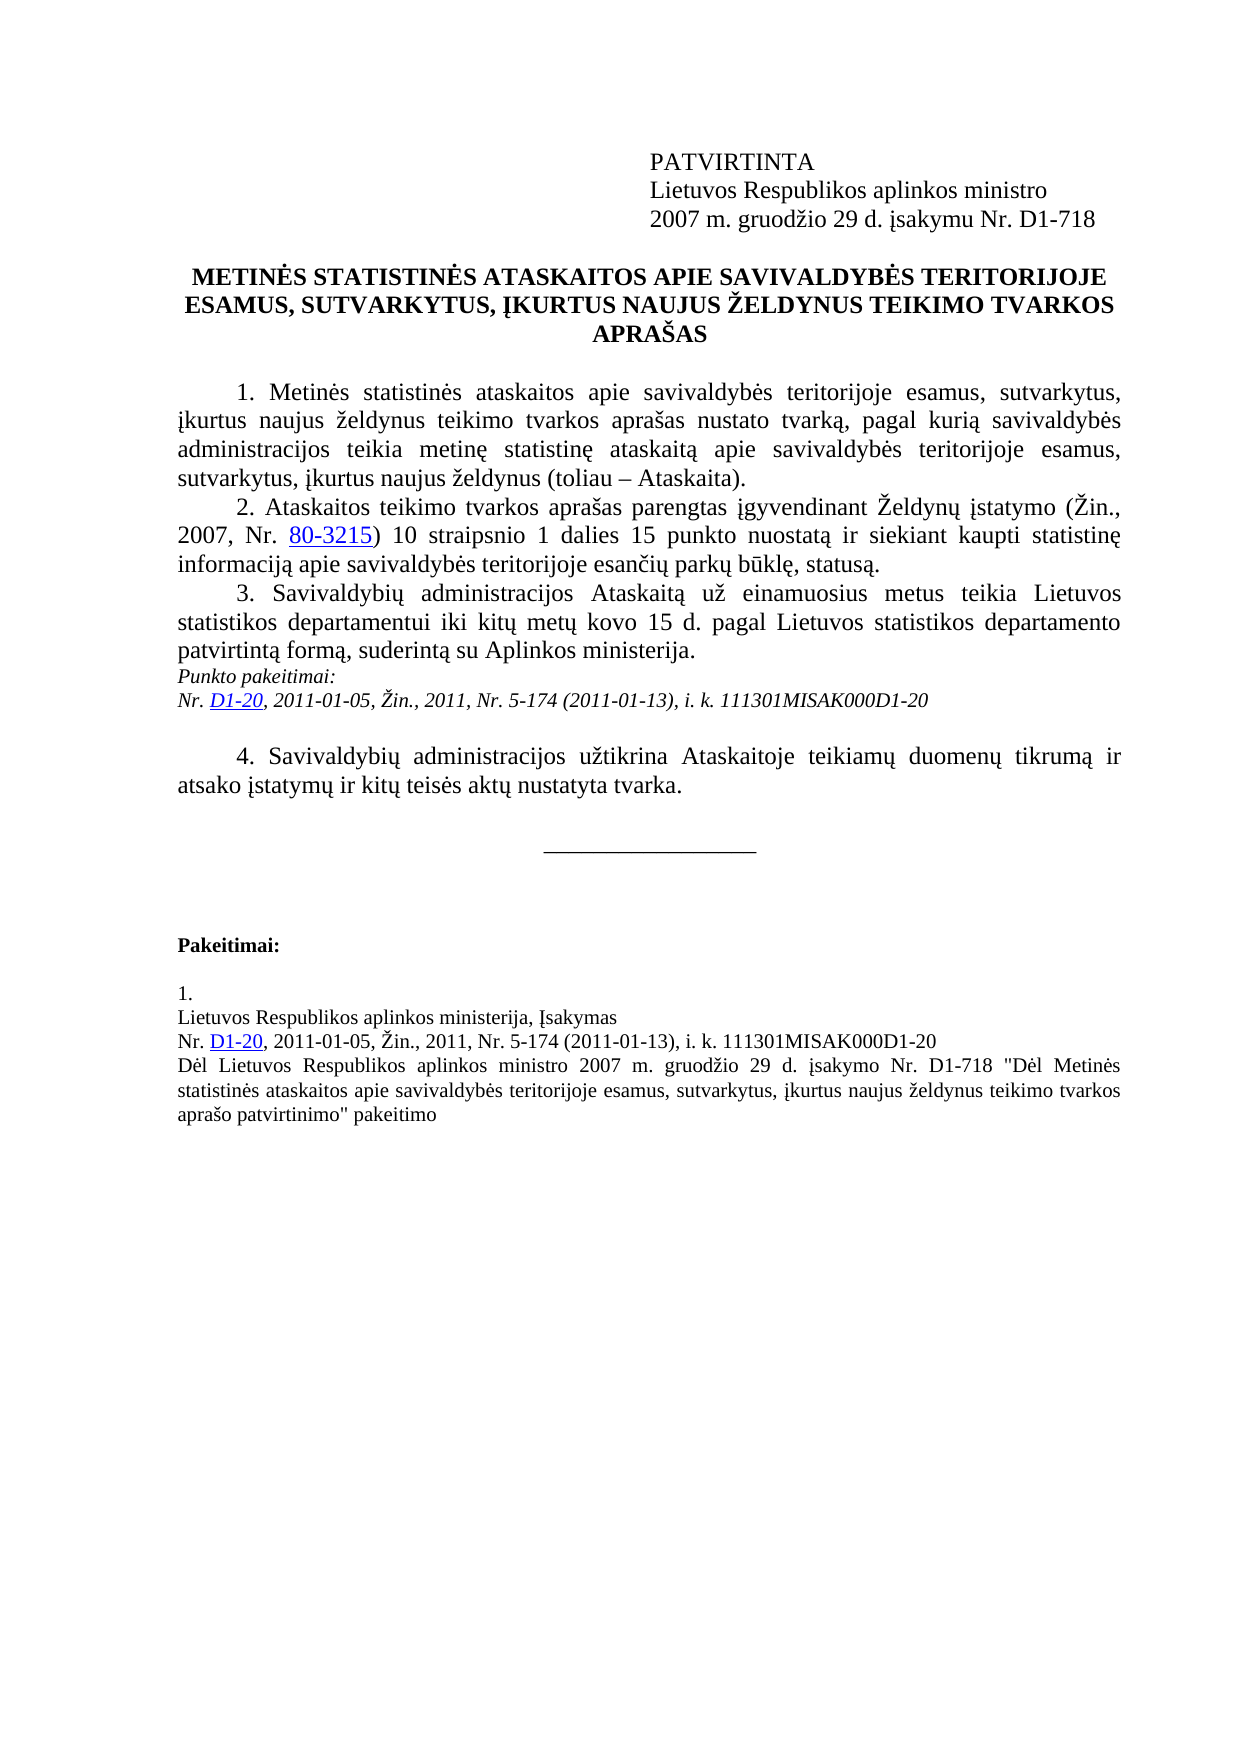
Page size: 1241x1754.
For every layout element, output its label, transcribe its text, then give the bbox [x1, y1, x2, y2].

text Nr. D1-20, 2011-01-05, Žin., 2011, Nr. 5-174 (2011-01-13), i. k. 111301MISAK000D1-20 [177, 688, 1122, 712]
text Pakeitimai: [177, 933, 1122, 957]
text 2. Ataskaitos teikimo tvarkos aprašas parengtas įgyvendinant Želdynų įstatymo (Žin., 2007, Nr. 80-3215) 10 straipsnio 1 dalies 15 punkto nuostatą ir siekiant kaupti statistinę informaciją apie savivaldybės teritorijoje esančių parkų būklę, statusą. [177, 492, 1122, 578]
text PATVIRTINTA [649, 147, 1122, 176]
text Nr. D1-20, 2011-01-05, Žin., 2011, Nr. 5-174 (2011-01-13), i. k. 111301MISAK000D1-20 [177, 1029, 1122, 1053]
text Lietuvos Respublikos aplinkos ministerija, Įsakymas [177, 1005, 1122, 1029]
text 3. Savivaldybių administracijos Ataskaitą už einamuosius metus teikia Lietuvos statistikos departamentui iki kitų metų kovo 15 d. pagal Lietuvos statistikos departamento patvirtintą formą, suderintą su Aplinkos ministerija. [177, 578, 1122, 664]
text 1. Metinės statistinės ataskaitos apie savivaldybės teritorijoje esamus, sutvarkytus, įkurtus naujus želdynus teikimo tvarkos aprašas nustato tvarką, pagal kurią savivaldybės administracijos teikia metinę statistinę ataskaitą apie savivaldybės teritorijoje esamus, sutvarkytus, įkurtus naujus želdynus (toliau – Ataskaita). [177, 377, 1122, 492]
text Lietuvos Respublikos aplinkos ministro 2007 m. gruodžio 29 d. įsakymu Nr. D1-718 [649, 176, 1122, 233]
text METINĖS STATISTINĖS ATASKAITOS APIE SAVIVALDYBĖS TERITORIJOJE ESAMUS, SUTVARKYTUS, ĮKURTUS NAUJUS ŽELDYNUS TEIKIMO TVARKOS APRAŠAS [177, 262, 1122, 348]
text 1. [177, 981, 1122, 1005]
text Dėl Lietuvos Respublikos aplinkos ministro 2007 m. gruodžio 29 d. įsakymo Nr. D1-718 "Dėl Metinės statistinės ataskaitos apie savivaldybės teritorijoje esamus, sutvarkytus, įkurtus naujus želdynus teikimo tvarkos aprašo patvirtinimo" pakeitimo [177, 1053, 1122, 1126]
text 4. Savivaldybių administracijos užtikrina Ataskaitoje teikiamų duomenų tikrumą ir atsako įstatymų ir kitų teisės aktų nustatyta tvarka. [177, 741, 1122, 799]
text Punkto pakeitimai: [177, 664, 1122, 688]
text _________________ [177, 827, 1122, 856]
